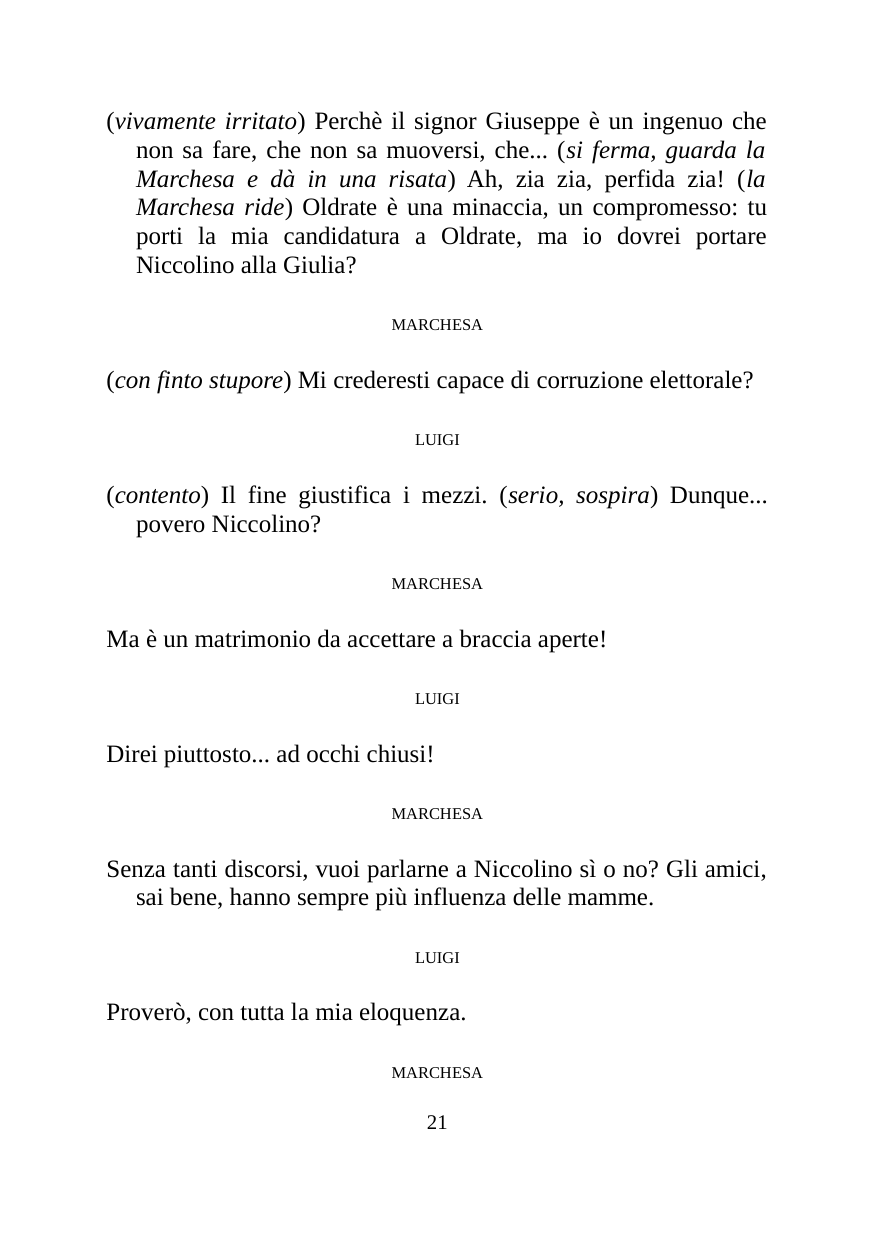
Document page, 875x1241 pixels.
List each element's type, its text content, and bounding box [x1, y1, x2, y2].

text Senza tanti discorsi, vuoi parlarne a Niccolino sì o no? Gli amici, sai bene, hanno sempre più influenza delle mamme. [106, 854, 768, 911]
text marchesa [106, 307, 768, 336]
text luigi [106, 422, 768, 451]
text Direi piuttosto... ad occhi chiusi! [106, 739, 768, 767]
text marchesa [106, 796, 768, 825]
text (vivamente irritato) Perchè il signor Giuseppe è un ingenuo che non sa fare, che non sa muoversi, che... (si ferma, guarda la Marchesa e dà in una risata) Ah, zia zia, perfida zia! (la Marchesa ride) Oldrate è una minaccia, un compromesso: tu porti la mia candidatura a Oldrate, ma io dovrei portare Niccolino alla Giulia? [106, 106, 768, 279]
text Proverò, con tutta la mia eloquenza. [106, 997, 768, 1026]
text marchesa [106, 566, 768, 595]
text marchesa [106, 1055, 768, 1084]
text luigi [106, 940, 768, 969]
text (con finto stupore) Mi crederesti capace di corruzione elettorale? [106, 365, 768, 394]
text luigi [106, 681, 768, 710]
text Ma è un matrimonio da accettare a braccia aperte! [106, 624, 768, 652]
text (contento) Il fine giustifica i mezzi. (serio, sospira) Dunque... povero Niccolino? [106, 480, 768, 537]
